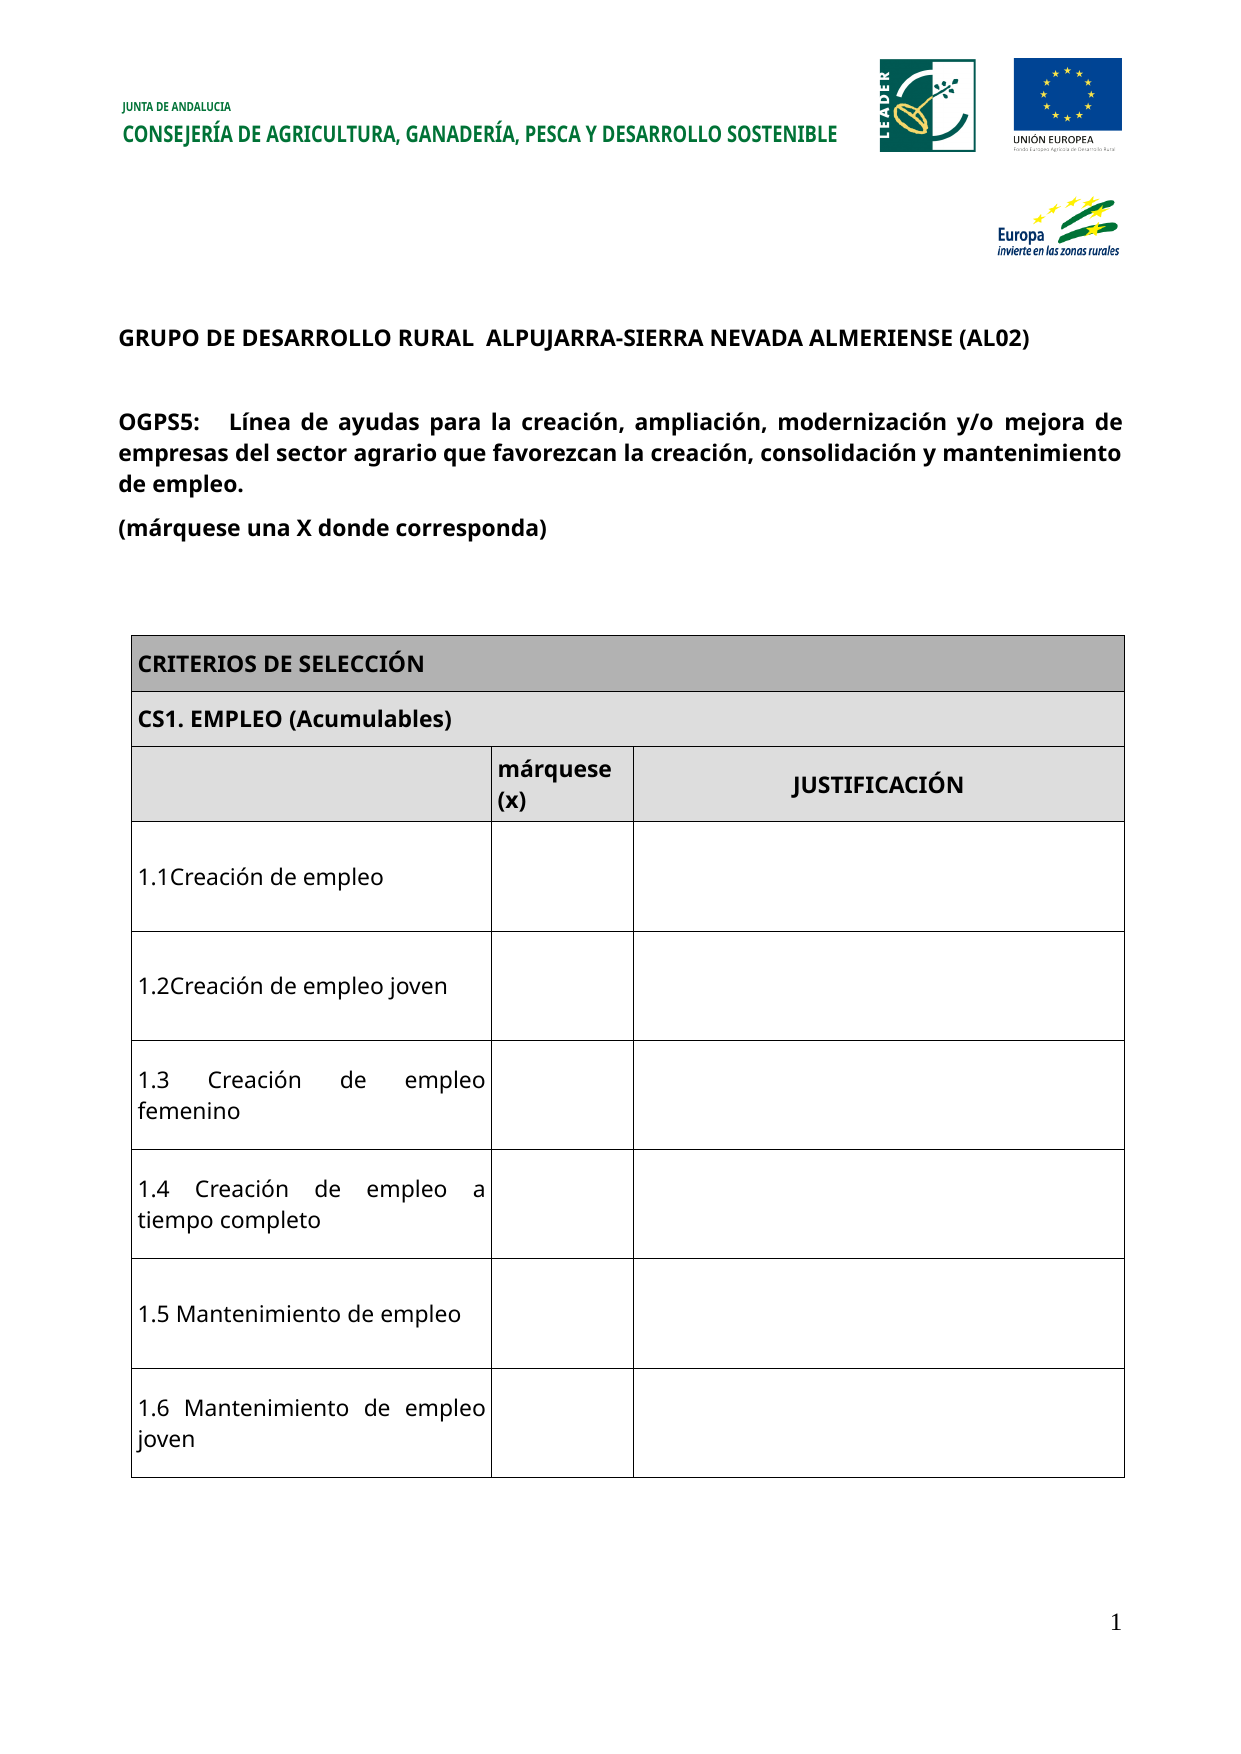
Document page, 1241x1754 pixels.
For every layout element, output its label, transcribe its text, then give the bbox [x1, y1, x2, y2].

table_cell [492, 1259, 633, 1368]
text Grupo de Desarrollo Rural ALPUJARRA-SIERRA NEVADA ALMERIENSE (AL02) [118, 322, 1123, 353]
table_cell 1.6 Mantenimiento de empleo joven [132, 1369, 491, 1477]
table_cell 1.1Creación de empleo [132, 822, 491, 931]
table_cell [492, 1369, 633, 1477]
table_cell [132, 747, 491, 821]
table_cell márquese (x) [492, 747, 633, 821]
table_cell [492, 822, 633, 931]
table_cell [634, 822, 1124, 931]
text OGPS5: Línea de ayudas para la creación, ampliación, modernización y/o mejora de empresas del sector agrario que favorezcan la creación, consolidación y mantenimiento de empleo. [118, 406, 1123, 500]
table_header CRITERIOS DE SELECCIÓN [132, 636, 1124, 691]
picture [1013, 58, 1122, 152]
table_cell [634, 1259, 1124, 1368]
table_cell CS1. EMPLEO (Acumulables) [132, 692, 1124, 746]
table_cell [634, 932, 1124, 1040]
table_cell JUSTIFICACIÓN [634, 747, 1124, 821]
text (márquese una X donde corresponda) [118, 512, 1123, 543]
table_cell [634, 1369, 1124, 1477]
table_cell 1.4 Creación de empleo a tiempo completo [132, 1150, 491, 1258]
table_cell 1.5 Mantenimiento de empleo [132, 1259, 491, 1368]
table_cell [492, 1150, 633, 1258]
table_cell 1.2Creación de empleo joven [132, 932, 491, 1040]
table_cell 1.3 Creación de empleo femenino [132, 1041, 491, 1149]
table_cell [492, 932, 633, 1040]
table_cell [634, 1150, 1124, 1258]
table_cell [634, 1041, 1124, 1149]
table_cell [492, 1041, 633, 1149]
